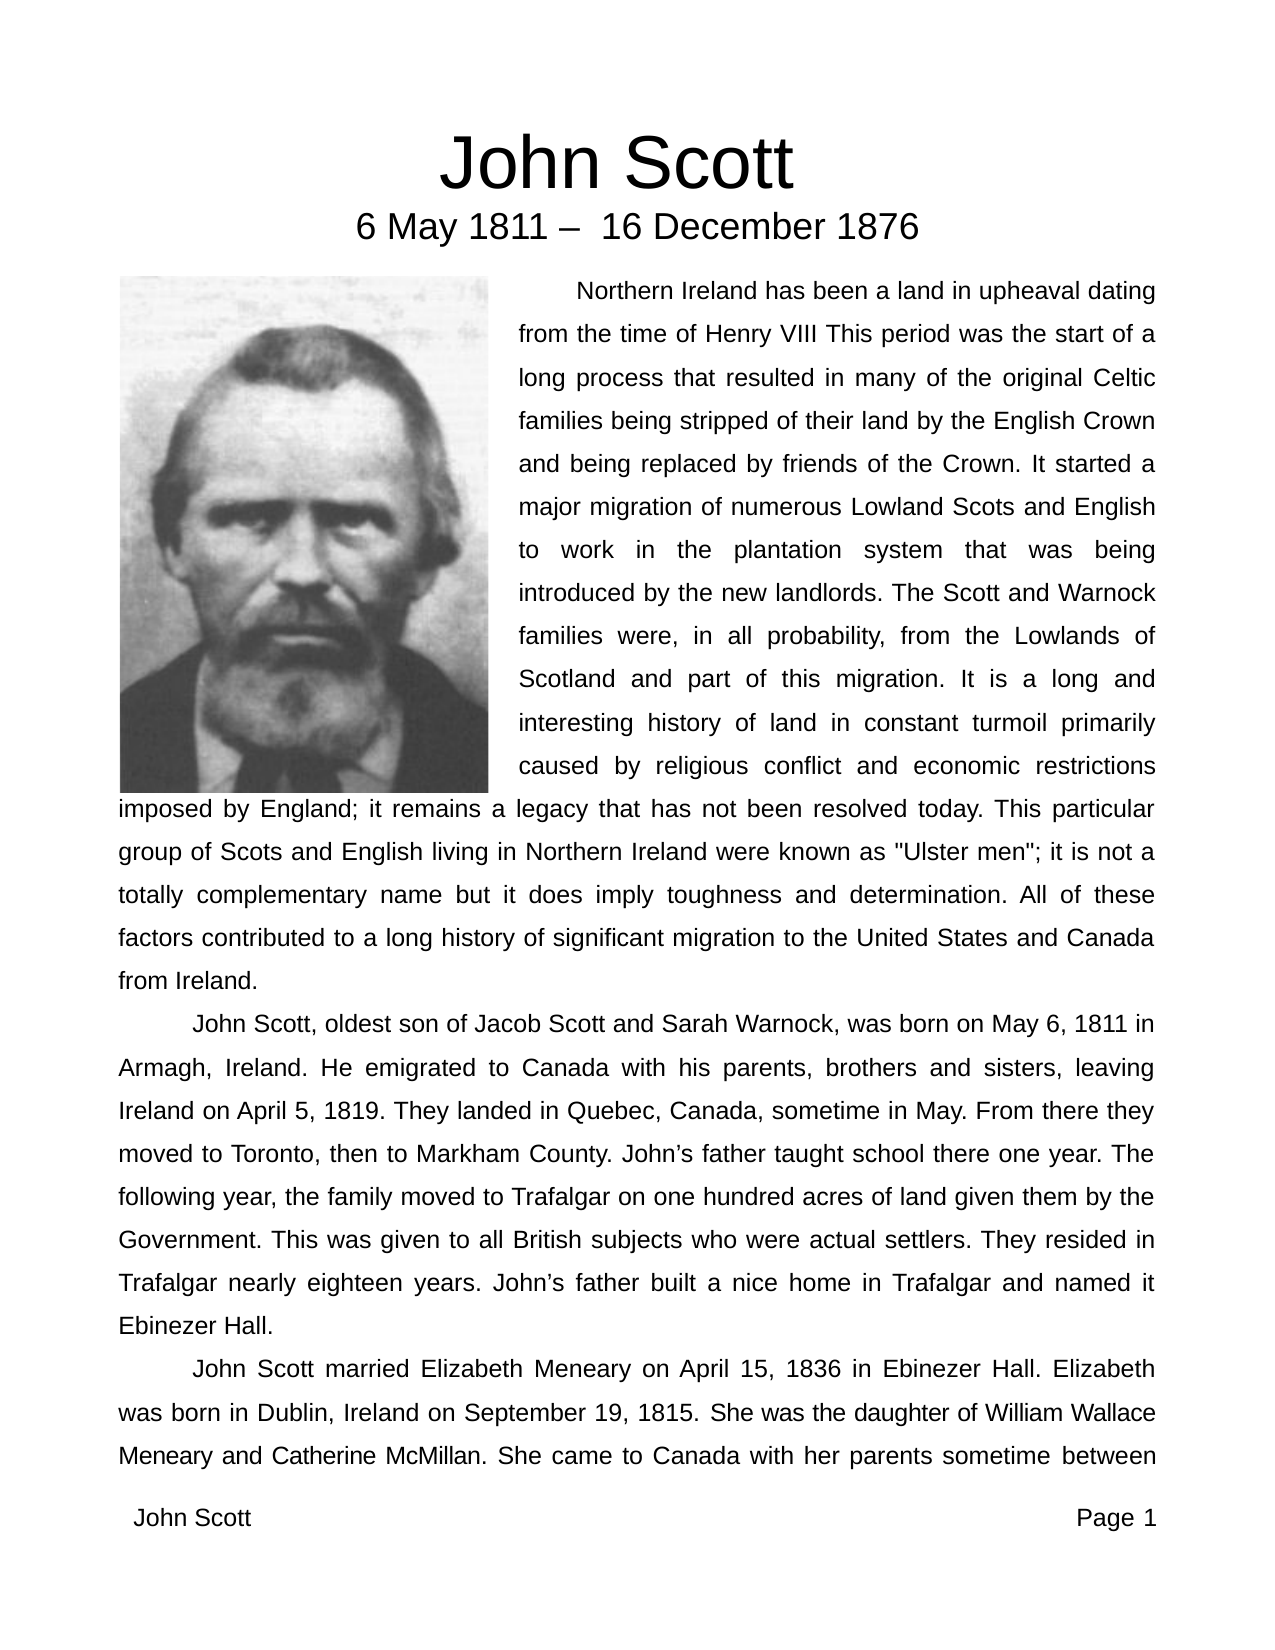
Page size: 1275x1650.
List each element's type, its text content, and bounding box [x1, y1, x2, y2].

text John Scott [118, 118, 1157, 204]
text 6 May 1811 – 16 December 1876 [118, 204, 1157, 247]
text Northern Ireland has been a land in upheaval dating from the time of Henry VIII This period was the start of a long process that resulted in many of the original Celtic families being stripped of their land by the English Crown and being replaced by friends of the Crown. It started a major migration of numerous Lowland Scots and English to work in the plantation system that was being introduced by the new landlords. The Scott and Warnock families were, in all probability, from the Lowlands of Scotland and part of this migration. It is a long and interesting history of land in constant turmoil primarily caused by religious conflict and economic restrictions imposed by England; it remains a legacy that has not been resolved today. This particular group of Scots and English living in Northern Ireland were known as "Ulster men"; it is not a totally complementary name but it does imply toughness and determination. All of these factors contributed to a long history of significant migration to the United States and Canada from Ireland. [118, 276, 1157, 995]
text John Scott married Elizabeth Meneary on April 15, 1836 in Ebinezer Hall. Elizabeth was born in Dublin, Ireland on September 19, 1815. She was the daughter of William Wallace Meneary and Catherine McMillan. She came to Canada with her parents sometime between [118, 1354, 1157, 1469]
text John Scott, oldest son of Jacob Scott and Sarah Warnock, was born on May 6, 1811 in Armagh, Ireland. He emigrated to Canada with his parents, brothers and sisters, leaving Ireland on April 5, 1819. They landed in Quebec, Canada, sometime in May. From there they moved to Toronto, then to Markham County. John’s father taught school there one year. The following year, the family moved to Trafalgar on one hundred acres of land given them by the Government. This was given to all British subjects who were actual settlers. They resided in Trafalgar nearly eighteen years. John’s father built a nice home in Trafalgar and named it Ebinezer Hall. [118, 1009, 1157, 1340]
picture [119, 276, 489, 793]
